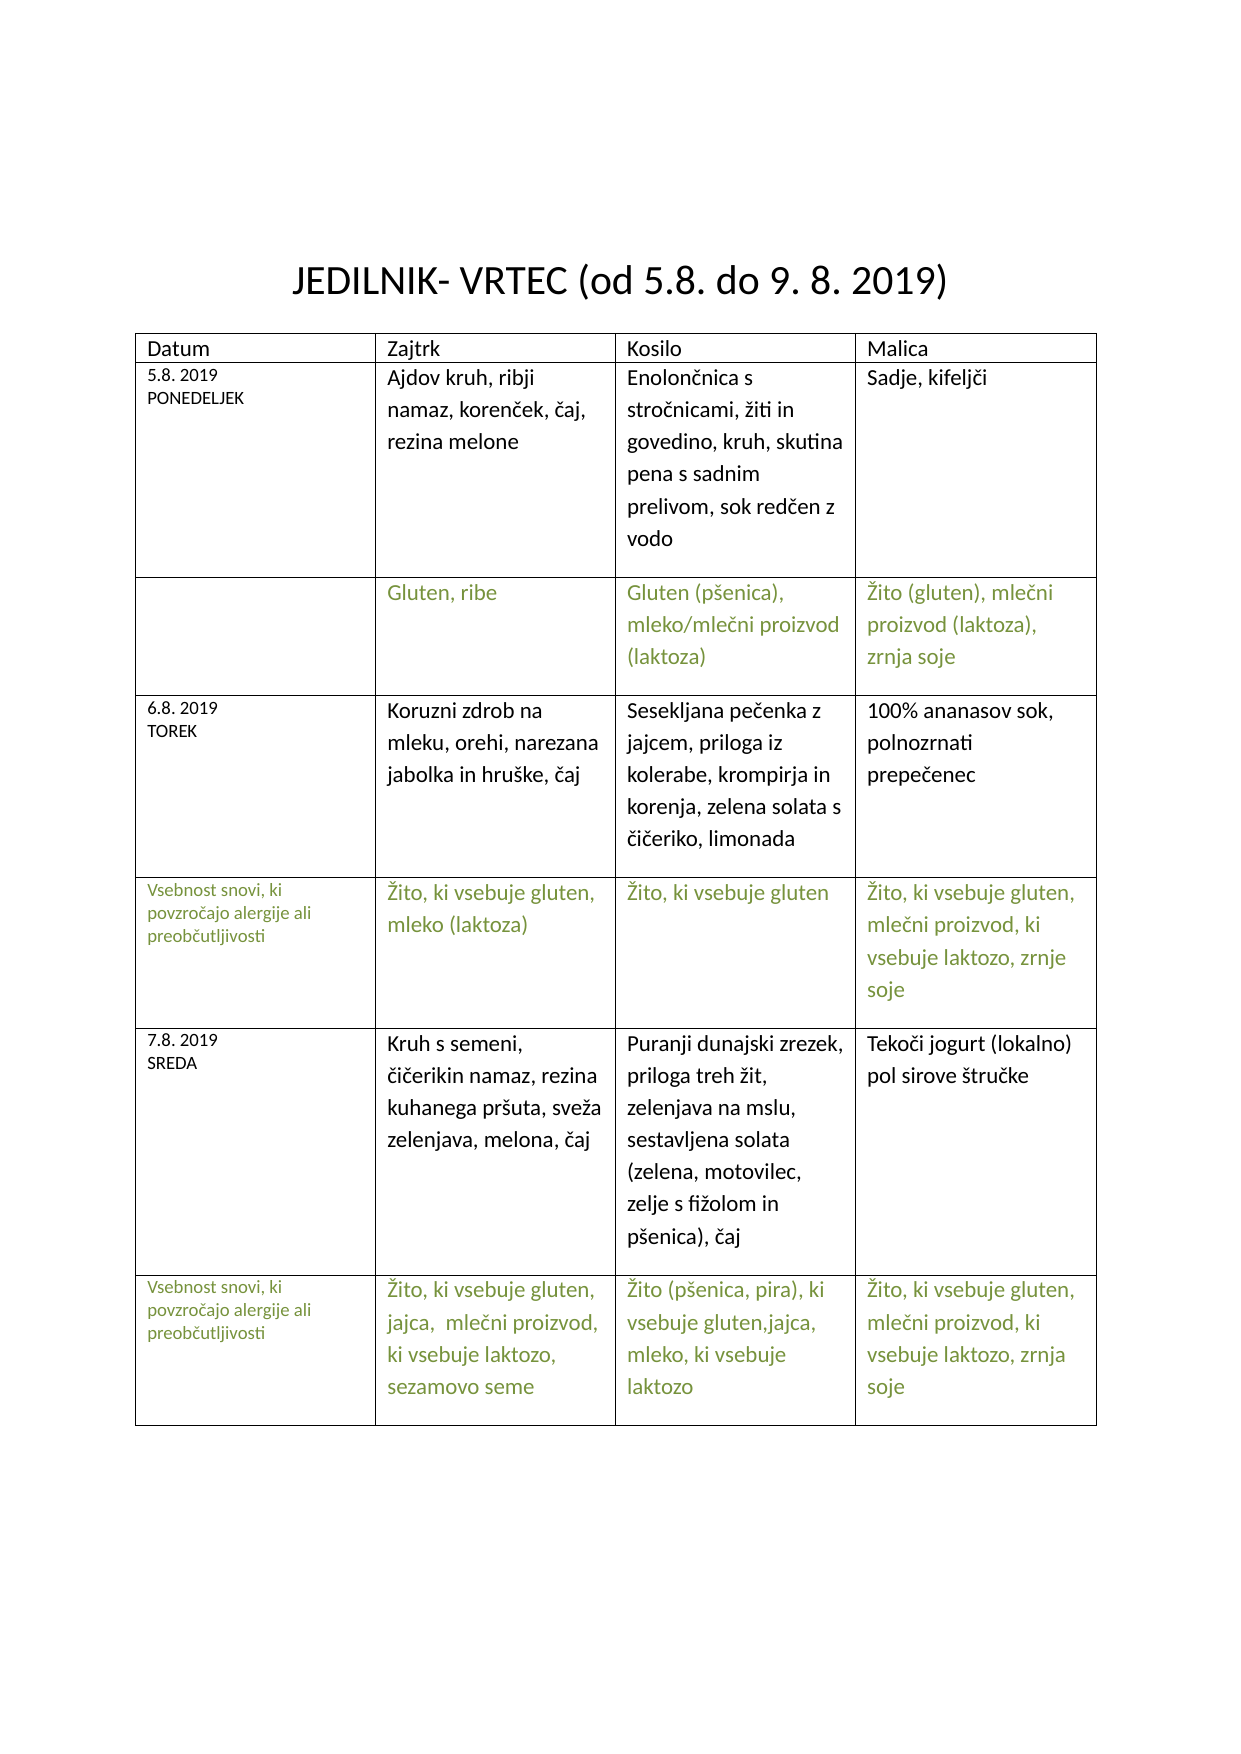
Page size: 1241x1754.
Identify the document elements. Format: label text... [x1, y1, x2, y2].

table_cell Žito, ki vsebuje gluten, mlečni proizvod, ki vsebuje laktozo, zrnja soje [856, 1276, 1096, 1425]
table_cell Žito (gluten), mlečni proizvod (laktoza), zrnja soje [856, 578, 1096, 695]
table_cell Gluten, ribe [376, 578, 615, 695]
table_header Malica [856, 334, 1096, 362]
table_cell Žito, ki vsebuje gluten [616, 878, 855, 1028]
table_cell Vsebnost snovi, ki povzročajo alergije ali preobčutljivosti [136, 1276, 375, 1425]
table_cell Tekoči jogurt (lokalno) pol sirove štručke [856, 1029, 1096, 1274]
table_cell Žito, ki vsebuje gluten, mleko (laktoza) [376, 878, 615, 1028]
table_cell Gluten (pšenica), mleko/mlečni proizvod (laktoza) [616, 578, 855, 695]
table_cell [136, 578, 375, 695]
text JEDILNIK- VRTEC (od 5.8. do 9. 8. 2019) [148, 254, 1093, 304]
table_cell Enolončnica s stročnicami, žiti in govedino, kruh, skutina pena s sadnim prelivom, sok redčen z vodo [616, 363, 855, 577]
table_cell 6.8. 2019 TOREK [136, 696, 375, 877]
table_cell Sadje, kifeljči [856, 363, 1096, 577]
table_header Zajtrk [376, 334, 615, 362]
table_cell 100% ananasov sok, polnozrnati prepečenec [856, 696, 1096, 877]
table_cell 5.8. 2019 PONEDELJEK [136, 363, 375, 577]
table_header Datum [136, 334, 375, 362]
table_cell Sesekljana pečenka z jajcem, priloga iz kolerabe, krompirja in korenja, zelena solata s čičeriko, limonada [616, 696, 855, 877]
table_cell Žito (pšenica, pira), ki vsebuje gluten,jajca, mleko, ki vsebuje laktozo [616, 1276, 855, 1425]
table_cell 7.8. 2019 SREDA [136, 1029, 375, 1274]
table_cell Vsebnost snovi, ki povzročajo alergije ali preobčutljivosti [136, 878, 375, 1028]
table_cell Puranji dunajski zrezek, priloga treh žit, zelenjava na mslu, sestavljena solata (zelena, motovilec, zelje s fižolom in pšenica), čaj [616, 1029, 855, 1274]
table_cell Kruh s semeni, čičerikin namaz, rezina kuhanega pršuta, sveža zelenjava, melona, čaj [376, 1029, 615, 1274]
table_cell Žito, ki vsebuje gluten, mlečni proizvod, ki vsebuje laktozo, zrnje soje [856, 878, 1096, 1028]
table_header Kosilo [616, 334, 855, 362]
table_cell Ajdov kruh, ribji namaz, korenček, čaj, rezina melone [376, 363, 615, 577]
table_cell Žito, ki vsebuje gluten, jajca, mlečni proizvod, ki vsebuje laktozo, sezamovo seme [376, 1276, 615, 1425]
table_cell Koruzni zdrob na mleku, orehi, narezana jabolka in hruške, čaj [376, 696, 615, 877]
